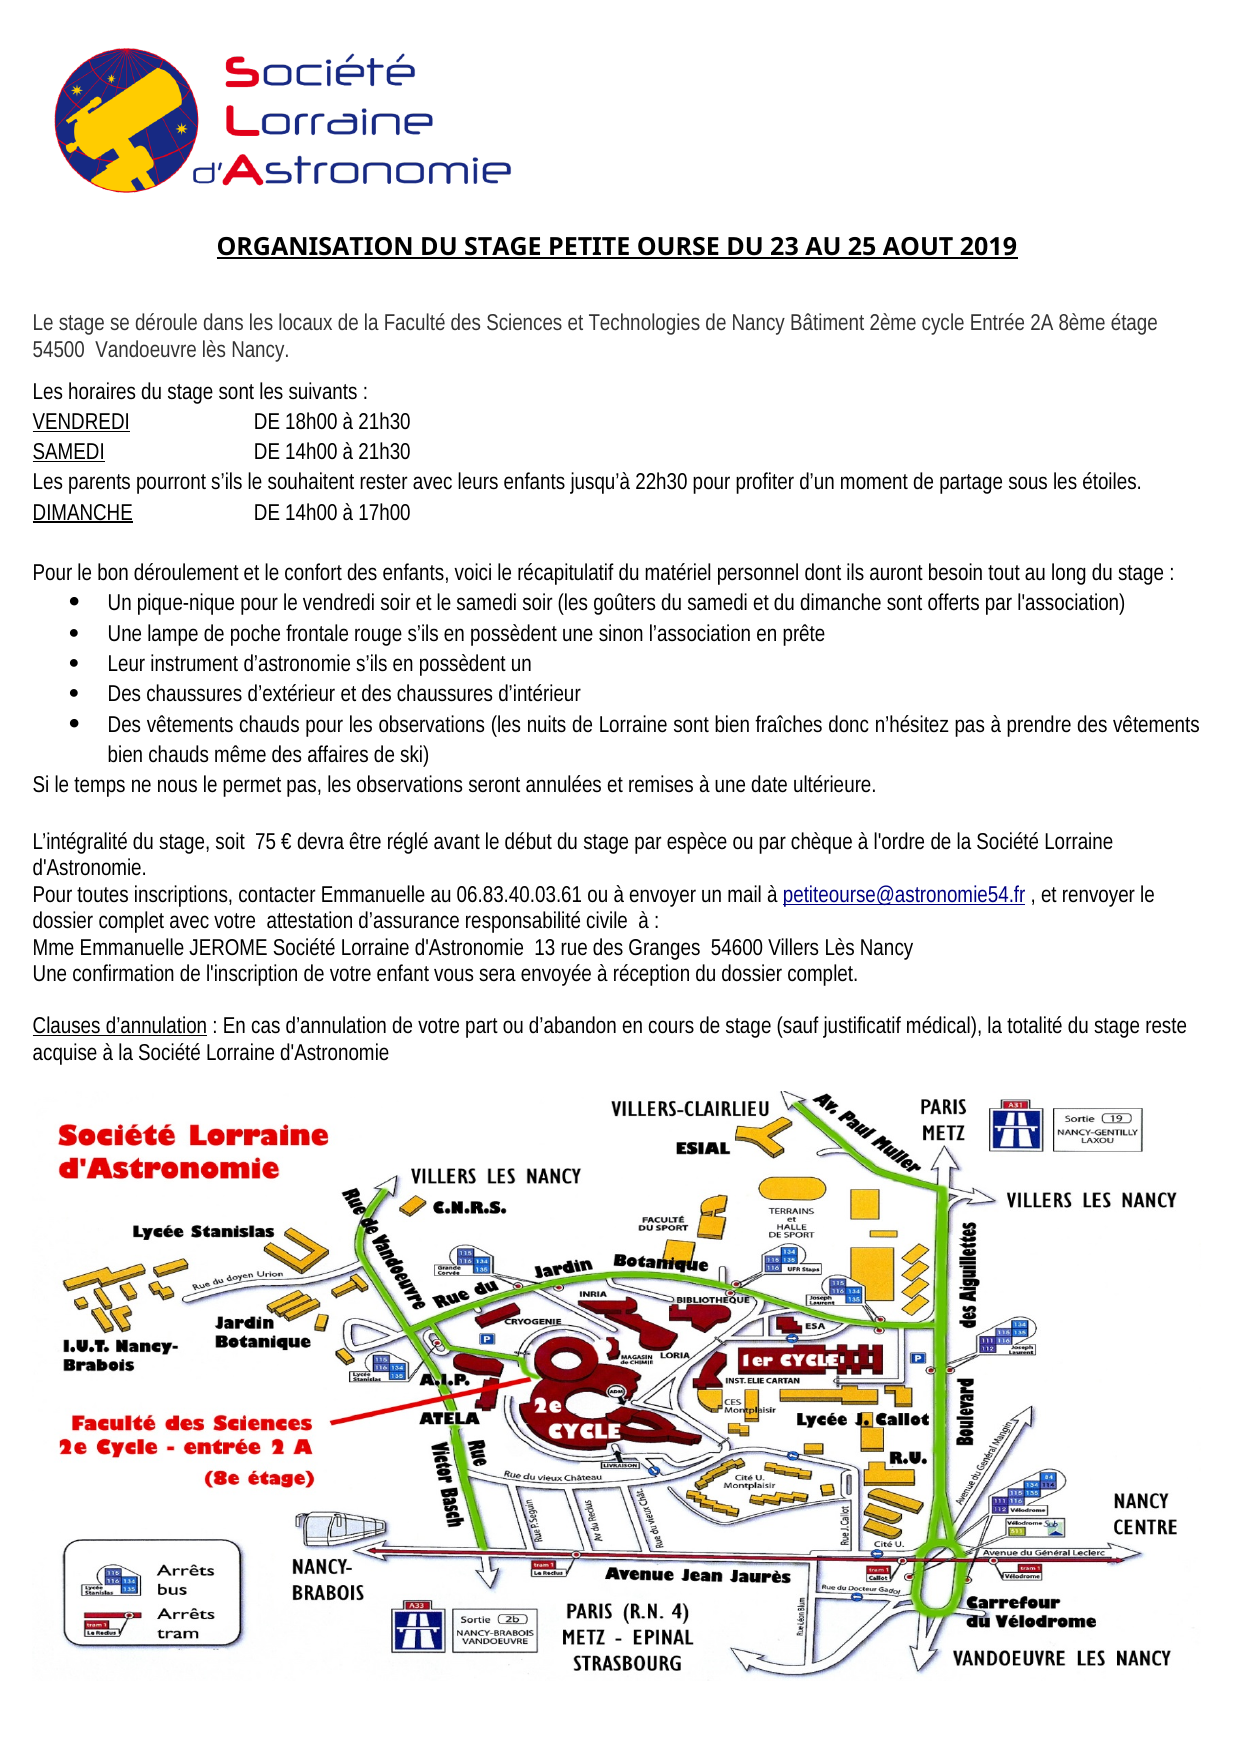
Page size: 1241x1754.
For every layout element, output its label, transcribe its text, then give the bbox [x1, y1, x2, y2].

text Pour le bon déroulement et le confort des enfants, voici le récapitulatif du matériel personnel dont ils auront besoin tout au long du stage : [32, 559, 1201, 585]
text Si le temps ne nous le permet pas, les observations seront annulées et remises à une date ultérieure. [32, 771, 1201, 798]
text Les parents pourront s’ils le souhaitent rester avec leurs enfants jusqu’à 22h30 pour profiter d’un moment de partage sous les étoiles. [32, 468, 1201, 494]
text SAMEDI DE 14h00 à 21h30 [32, 438, 1201, 464]
text DIMANCHE DE 14h00 à 17h00 [32, 498, 1201, 525]
text Pour toutes inscriptions, contacter Emmanuelle au 06.83.40.03.61 ou à envoyer un mail à petiteourse@astronomie54.fr , et renvoyer le dossier complet avec votre attestation d’assurance responsabilité civile à : [32, 881, 1214, 933]
list Leur instrument d’astronomie s’ils en possèdent un [70, 650, 1201, 676]
text Mme Emmanuelle JEROME Société Lorraine d'Astronomie 13 rue des Granges 54600 Villers Lès Nancy [32, 933, 1214, 960]
list Un pique-nique pour le vendredi soir et le samedi soir (les goûters du samedi et du dimanche sont offerts par l'association) [70, 589, 1201, 616]
text Le stage se déroule dans les locaux de la Faculté des Sciences et Technologies de Nancy Bâtiment 2ème cycle Entrée 2A 8ème étage 54500 Vandoeuvre lès Nancy. [32, 309, 1201, 362]
text Clauses d’annulation : En cas d’annulation de votre part ou d’abandon en cours de stage (sauf justificatif médical), la totalité du stage reste acquise à la Société Lorraine d'Astronomie [32, 1012, 1214, 1065]
text ORGANISATION DU STAGE PETITE OURSE DU 23 AU 25 AOUT 2019 [32, 228, 1201, 262]
list Des chaussures d’extérieur et des chaussures d’intérieur [70, 680, 1201, 707]
text Une confirmation de l'inscription de votre enfant vous sera envoyée à réception du dossier complet. [32, 960, 1214, 986]
text Les horaires du stage sont les suivants : [32, 378, 1201, 404]
text VENDREDI DE 18h00 à 21h30 [32, 408, 1201, 434]
text L’intégralité du stage, soit 75 € devra être réglé avant le début du stage par espèce ou par chèque à l'ordre de la Société Lorraine d'Astronomie. [32, 828, 1214, 881]
list Une lampe de poche frontale rouge s’ils en possèdent une sinon l’association en prête [70, 620, 1201, 646]
list Des vêtements chauds pour les observations (les nuits de Lorraine sont bien fraîches donc n’hésitez pas à prendre des vêtements bien chauds même des affaires de ski) [70, 711, 1201, 768]
